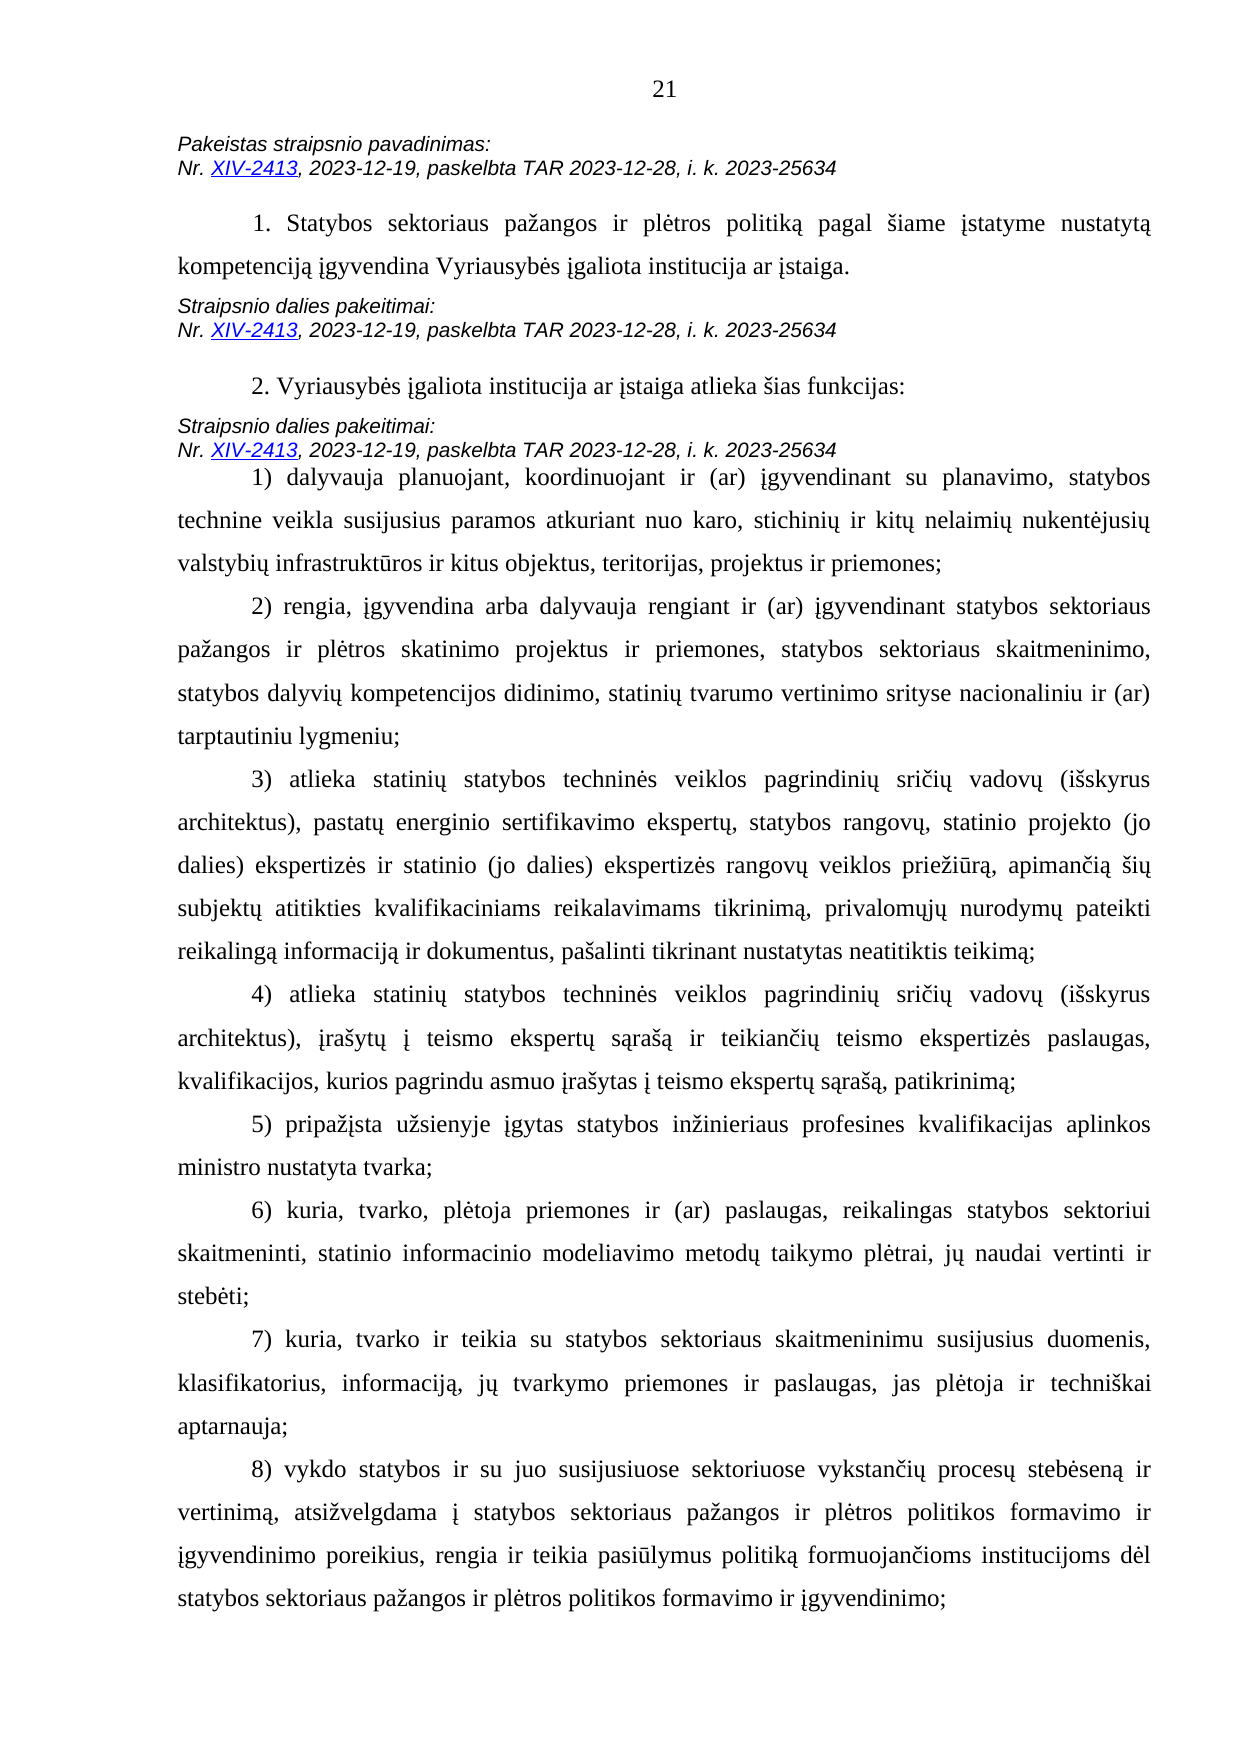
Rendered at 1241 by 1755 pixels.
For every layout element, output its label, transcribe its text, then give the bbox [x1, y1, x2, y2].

text 1. Statybos sektoriaus pažangos ir plėtros politiką pagal šiame įstatyme nustatytą kompetenciją įgyvendina Vyriausybės įgaliota institucija ar įstaiga. [177, 208, 1152, 280]
text Straipsnio dalies pakeitimai: [177, 414, 1152, 438]
text Nr. XIV-2413, 2023-12-19, paskelbta TAR 2023-12-28, i. k. 2023-25634 [177, 155, 1152, 179]
text 2) rengia, įgyvendina arba dalyvauja rengiant ir (ar) įgyvendinant statybos sektoriaus pažangos ir plėtros skatinimo projektus ir priemones, statybos sektoriaus skaitmeninimo, statybos dalyvių kompetencijos didinimo, statinių tvarumo vertinimo srityse nacionaliniu ir (ar) tarptautiniu lygmeniu; [177, 591, 1152, 749]
text 3) atlieka statinių statybos techninės veiklos pagrindinių sričių vadovų (išskyrus architektus), pastatų energinio sertifikavimo ekspertų, statybos rangovų, statinio projekto (jo dalies) ekspertizės ir statinio (jo dalies) ekspertizės rangovų veiklos priežiūrą, apimančią šių subjektų atitikties kvalifikaciniams reikalavimams tikrinimą, privalomųjų nurodymų pateikti reikalingą informaciją ir dokumentus, pašalinti tikrinant nustatytas neatitiktis teikimą; [177, 764, 1152, 965]
text 6) kuria, tvarko, plėtoja priemones ir (ar) paslaugas, reikalingas statybos sektoriui skaitmeninti, statinio informacinio modeliavimo metodų taikymo plėtrai, jų naudai vertinti ir stebėti; [177, 1195, 1152, 1310]
text 8) vykdo statybos ir su juo susijusiuose sektoriuose vykstančių procesų stebėseną ir vertinimą, atsižvelgdama į statybos sektoriaus pažangos ir plėtros politikos formavimo ir įgyvendinimo poreikius, rengia ir teikia pasiūlymus politiką formuojančioms institucijoms dėl statybos sektoriaus pažangos ir plėtros politikos formavimo ir įgyvendinimo; [177, 1454, 1152, 1612]
text 7) kuria, tvarko ir teikia su statybos sektoriaus skaitmeninimu susijusius duomenis, klasifikatorius, informaciją, jų tvarkymo priemones ir paslaugas, jas plėtoja ir techniškai aptarnauja; [177, 1324, 1152, 1439]
text 4) atlieka statinių statybos techninės veiklos pagrindinių sričių vadovų (išskyrus architektus), įrašytų į teismo ekspertų sąrašą ir teikiančių teismo ekspertizės paslaugas, kvalifikacijos, kurios pagrindu asmuo įrašytas į teismo ekspertų sąrašą, patikrinimą; [177, 979, 1152, 1094]
text 2. Vyriausybės įgaliota institucija ar įstaiga atlieka šias funkcijas: [177, 371, 1152, 400]
text Pakeistas straipsnio pavadinimas: [177, 131, 1152, 155]
text 5) pripažįsta užsienyje įgytas statybos inžinieriaus profesines kvalifikacijas aplinkos ministro nustatyta tvarka; [177, 1109, 1152, 1181]
text Nr. XIV-2413, 2023-12-19, paskelbta TAR 2023-12-28, i. k. 2023-25634 [177, 318, 1152, 342]
text Straipsnio dalies pakeitimai: [177, 294, 1152, 318]
text Nr. XIV-2413, 2023-12-19, paskelbta TAR 2023-12-28, i. k. 2023-25634 [177, 438, 1152, 462]
text 1) dalyvauja planuojant, koordinuojant ir (ar) įgyvendinant su planavimo, statybos technine veikla susijusius paramos atkuriant nuo karo, stichinių ir kitų nelaimių nukentėjusių valstybių infrastruktūros ir kitus objektus, teritorijas, projektus ir priemones; [177, 462, 1152, 577]
